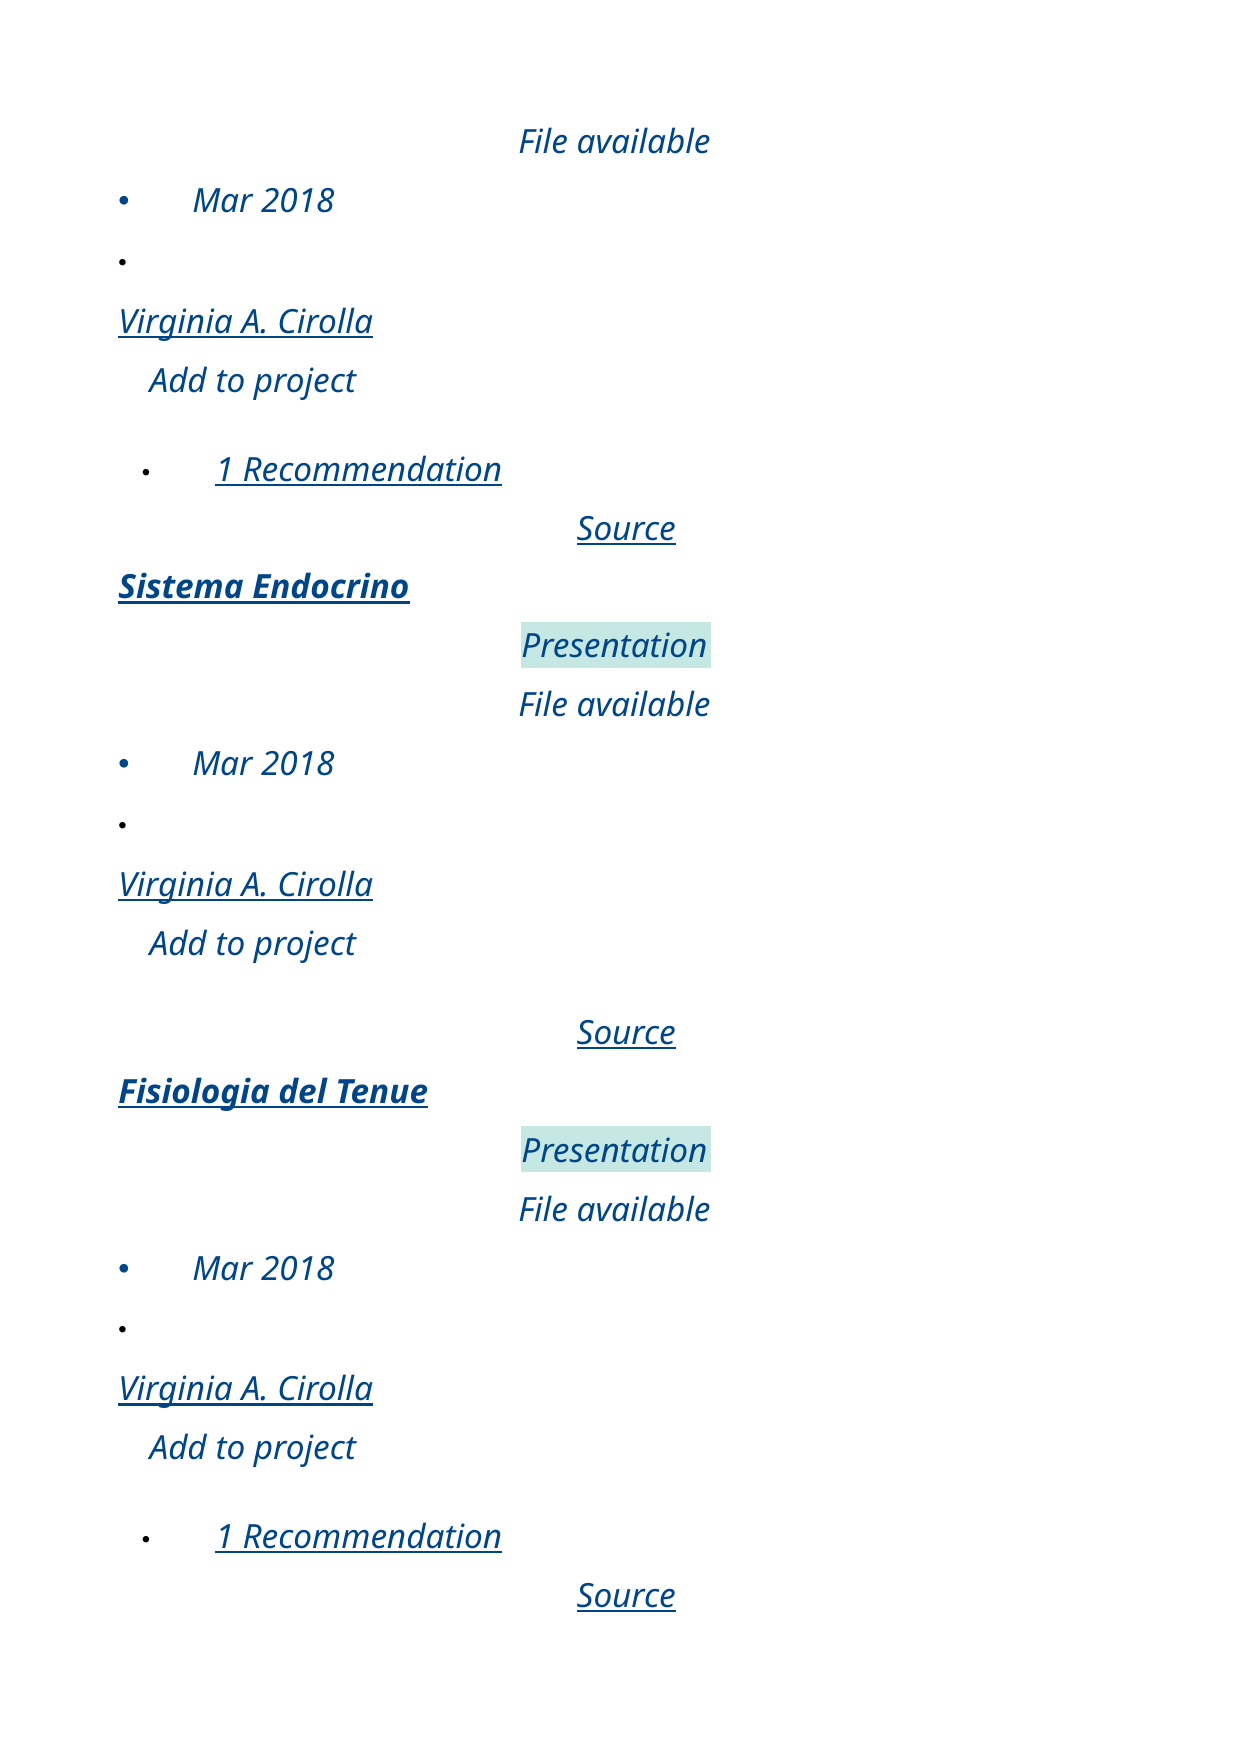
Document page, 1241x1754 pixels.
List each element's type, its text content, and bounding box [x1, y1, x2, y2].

text Add to project [149, 357, 1114, 402]
list Mar 2018 [118, 177, 1122, 222]
text Virginia A. Cirolla [118, 861, 1122, 906]
text Sistema Endocrino [118, 563, 1122, 609]
list Mar 2018 [118, 740, 1122, 786]
text File available [118, 681, 1114, 727]
text Virginia A. Cirolla [118, 1365, 1122, 1410]
text File available [118, 1185, 1114, 1231]
list 1 Recommendation [142, 445, 1099, 491]
list Mar 2018 [118, 1244, 1122, 1290]
text Virginia A. Cirolla [118, 298, 1122, 343]
text Add to project [149, 920, 1114, 965]
list 1 Recommendation [142, 1513, 1099, 1558]
text Fisiologia del Tenue [118, 1067, 1122, 1113]
text Source [134, 1008, 1122, 1054]
text Presentation [118, 1126, 1114, 1172]
text File available [118, 118, 1114, 163]
text Add to project [149, 1424, 1114, 1469]
text Source [134, 504, 1122, 550]
text Source [134, 1572, 1122, 1617]
text Presentation [118, 622, 1114, 668]
